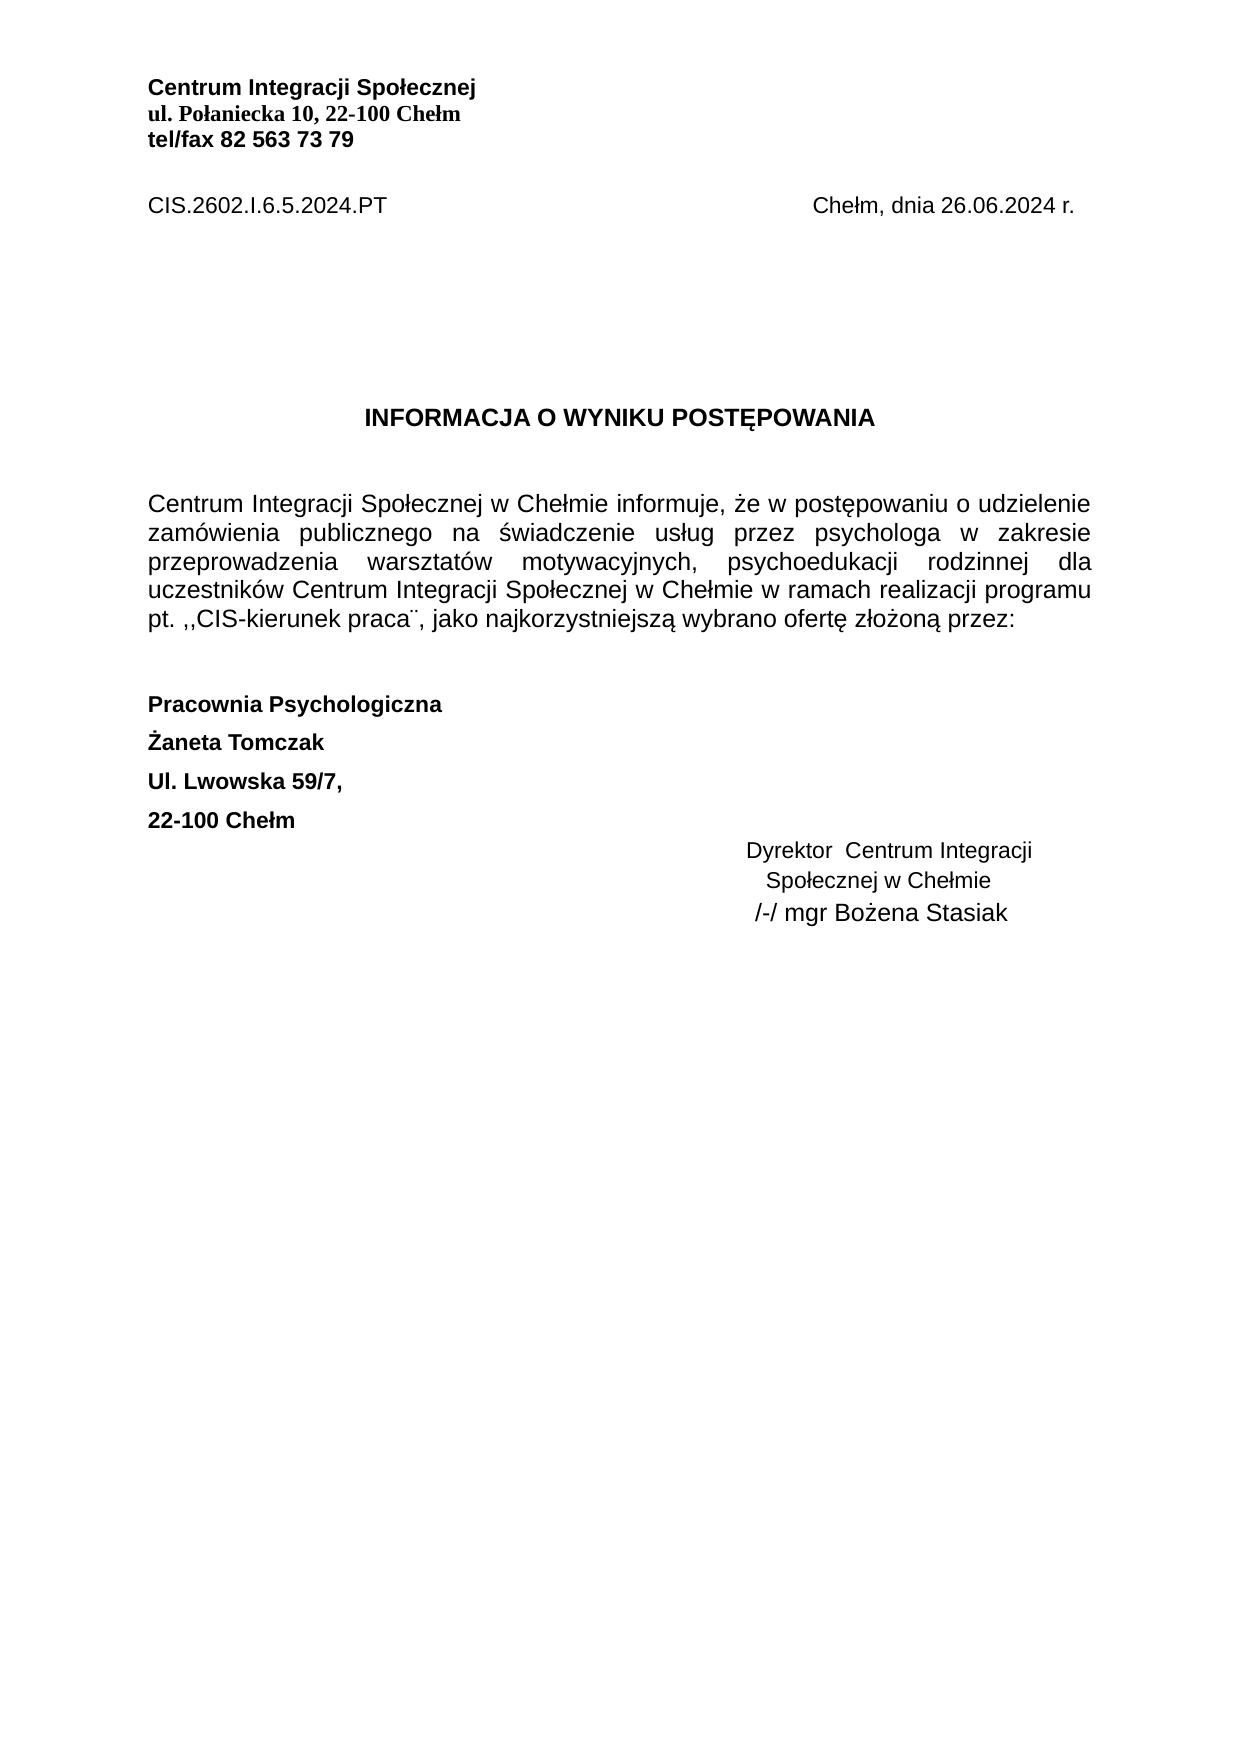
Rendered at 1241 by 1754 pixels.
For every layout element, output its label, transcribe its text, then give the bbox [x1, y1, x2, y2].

text 22-100 Chełm [148, 807, 1093, 833]
text Pracownia Psychologiczna [148, 691, 1093, 717]
text Społecznej w Chełmie [664, 867, 1093, 894]
text ul. Połaniecka 10, 22-100 Chełm [148, 100, 1093, 126]
text Dyrektor Centrum Integracji [148, 837, 1093, 864]
text CIS.2602.I.6.5.2024.PT Chełm, dnia 26.06.2024 r. [148, 192, 1093, 218]
text Ul. Lwowska 59/7, [148, 768, 1093, 794]
text INFORMACJA O WYNIKU POSTĘPOWANIA [148, 403, 1093, 432]
text Centrum Integracji Społecznej [148, 74, 1093, 100]
text Centrum Integracji Społecznej w Chełmie informuje, że w postępowaniu o udzielenie zamówienia publicznego na świadczenie usług przez psychologa w zakresie przeprowadzenia warsztatów motywacyjnych, psychoedukacji rodzinnej dla uczestników Centrum Integracji Społecznej w Chełmie w ramach realizacji programu pt. ,,CIS-kierunek praca¨, jako najkorzystniejszą wybrano ofertę złożoną przez: [148, 489, 1093, 633]
text Żaneta Tomczak [148, 729, 1093, 756]
text tel/fax 82 563 73 79 [148, 126, 1093, 153]
text /-/ mgr Bożena Stasiak [148, 898, 1093, 926]
